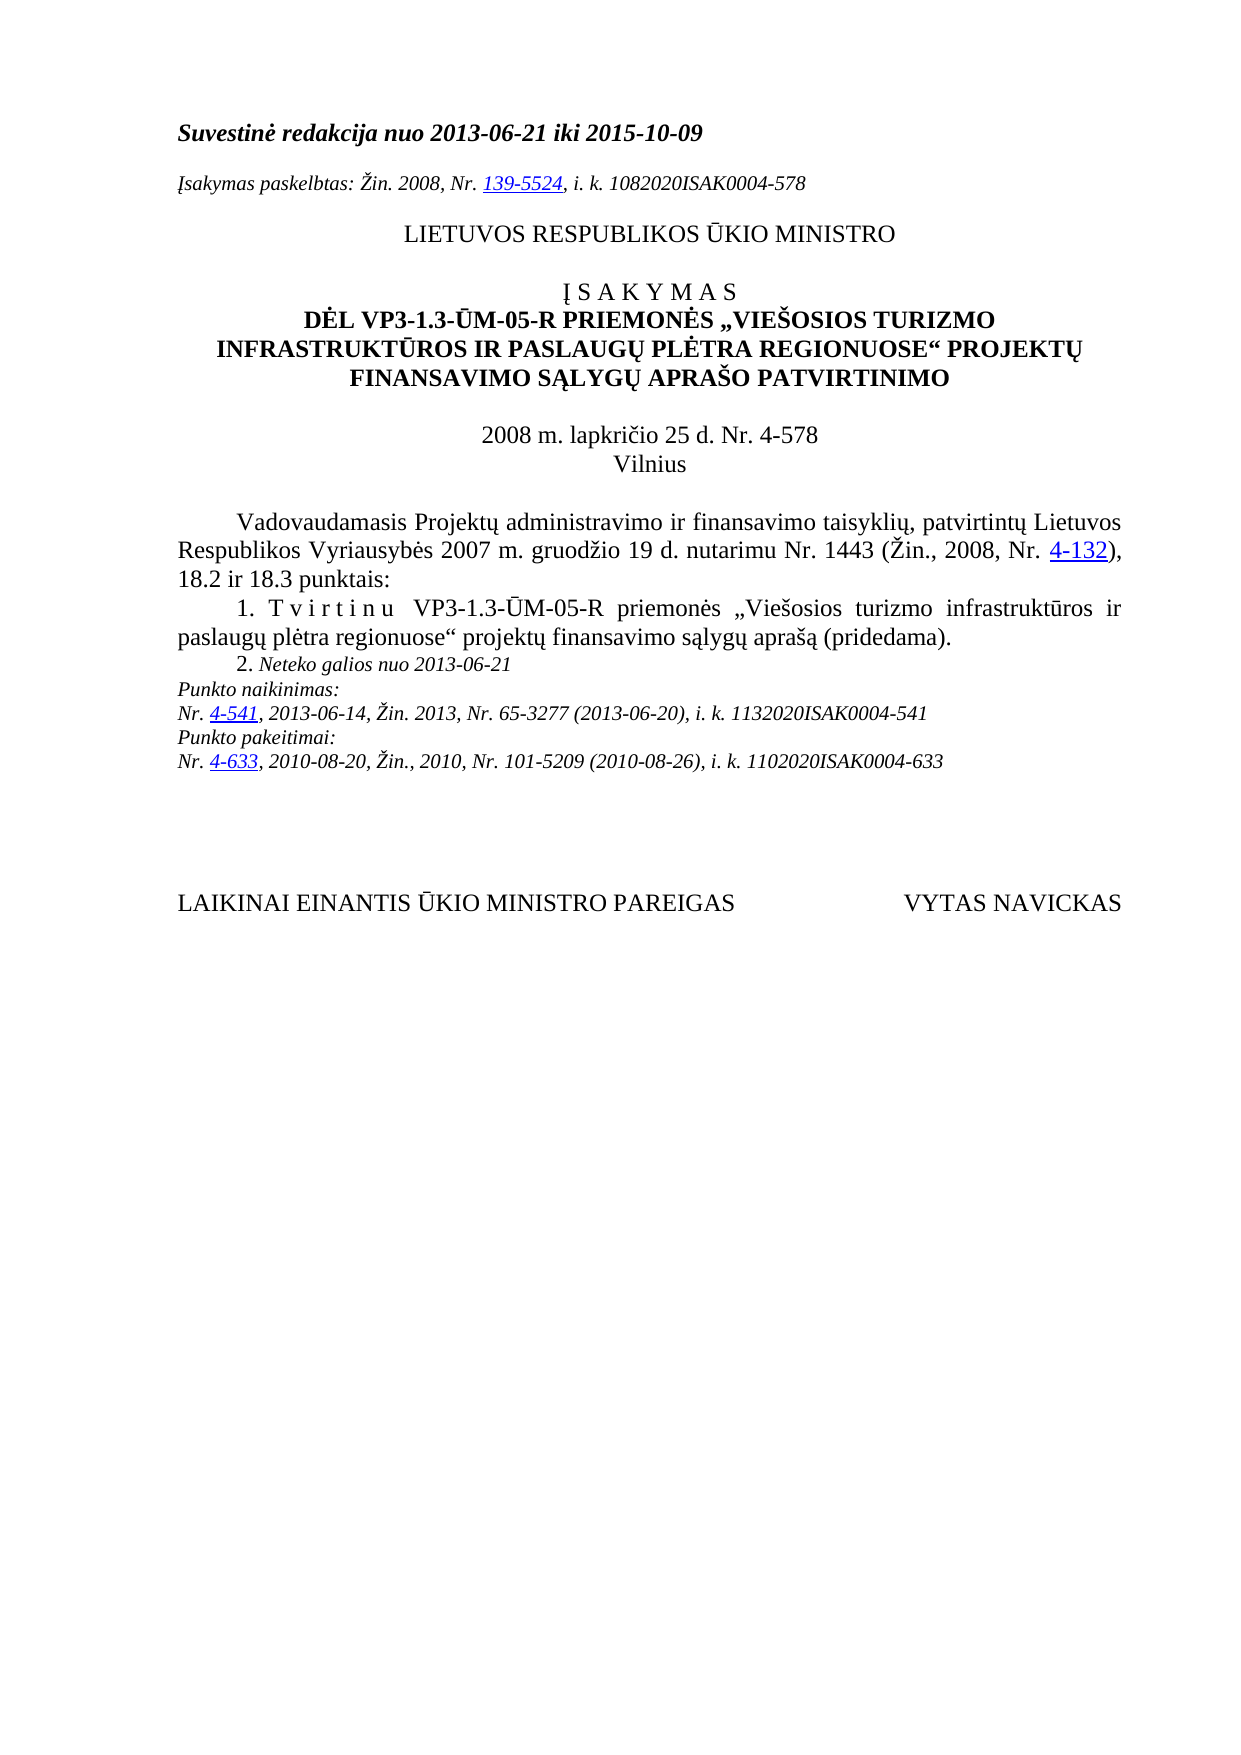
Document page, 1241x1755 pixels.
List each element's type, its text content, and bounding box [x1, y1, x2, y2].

text 2008 m. lapkričio 25 d. Nr. 4-578 [177, 420, 1122, 449]
text Punkto pakeitimai: [177, 725, 1122, 749]
text Nr. 4-633, 2010-08-20, Žin., 2010, Nr. 101-5209 (2010-08-26), i. k. 1102020ISAK0004-633 [177, 749, 1122, 773]
text ĮSAKYMAS [177, 277, 1122, 305]
text DĖL VP3-1.3-ŪM-05-R PRIEMONĖS „VIEŠOSIOS TURIZMO INFRASTRUKTŪROS IR PASLAUGŲ PLĖTRA REGIONUOSE“ PROJEKTŲ FINANSAVIMO SĄLYGŲ APRAŠO PATVIRTINIMO [177, 305, 1122, 392]
text Vilnius [177, 449, 1122, 478]
text LAIKINAI EINANTIS ŪKIO MINISTRO PAREIGAS VYTAS NAVICKAS [177, 888, 1122, 917]
text Vadovaudamasis Projektų administravimo ir finansavimo taisyklių, patvirtintų Lietuvos Respublikos Vyriausybės 2007 m. gruodžio 19 d. nutarimu Nr. 1443 (Žin., 2008, Nr. 4-132), 18.2 ir 18.3 punktais: [177, 507, 1122, 593]
text LIETUVOS RESPUBLIKOS ŪKIO MINISTRO [177, 219, 1122, 248]
text Suvestinė redakcija nuo 2013-06-21 iki 2015-10-09 [177, 118, 1122, 147]
text Nr. 4-541, 2013-06-14, Žin. 2013, Nr. 65-3277 (2013-06-20), i. k. 1132020ISAK0004-541 [177, 701, 1122, 725]
text Įsakymas paskelbtas: Žin. 2008, Nr. 139-5524, i. k. 1082020ISAK0004-578 [177, 171, 1122, 195]
text 1. Tvirtinu VP3-1.3-ŪM-05-R priemonės „Viešosios turizmo infrastruktūros ir paslaugų plėtra regionuose“ projektų finansavimo sąlygų aprašą (pridedama). [177, 593, 1122, 650]
text Punkto naikinimas: [177, 677, 1122, 701]
text 2. Neteko galios nuo 2013-06-21 [177, 650, 1122, 677]
